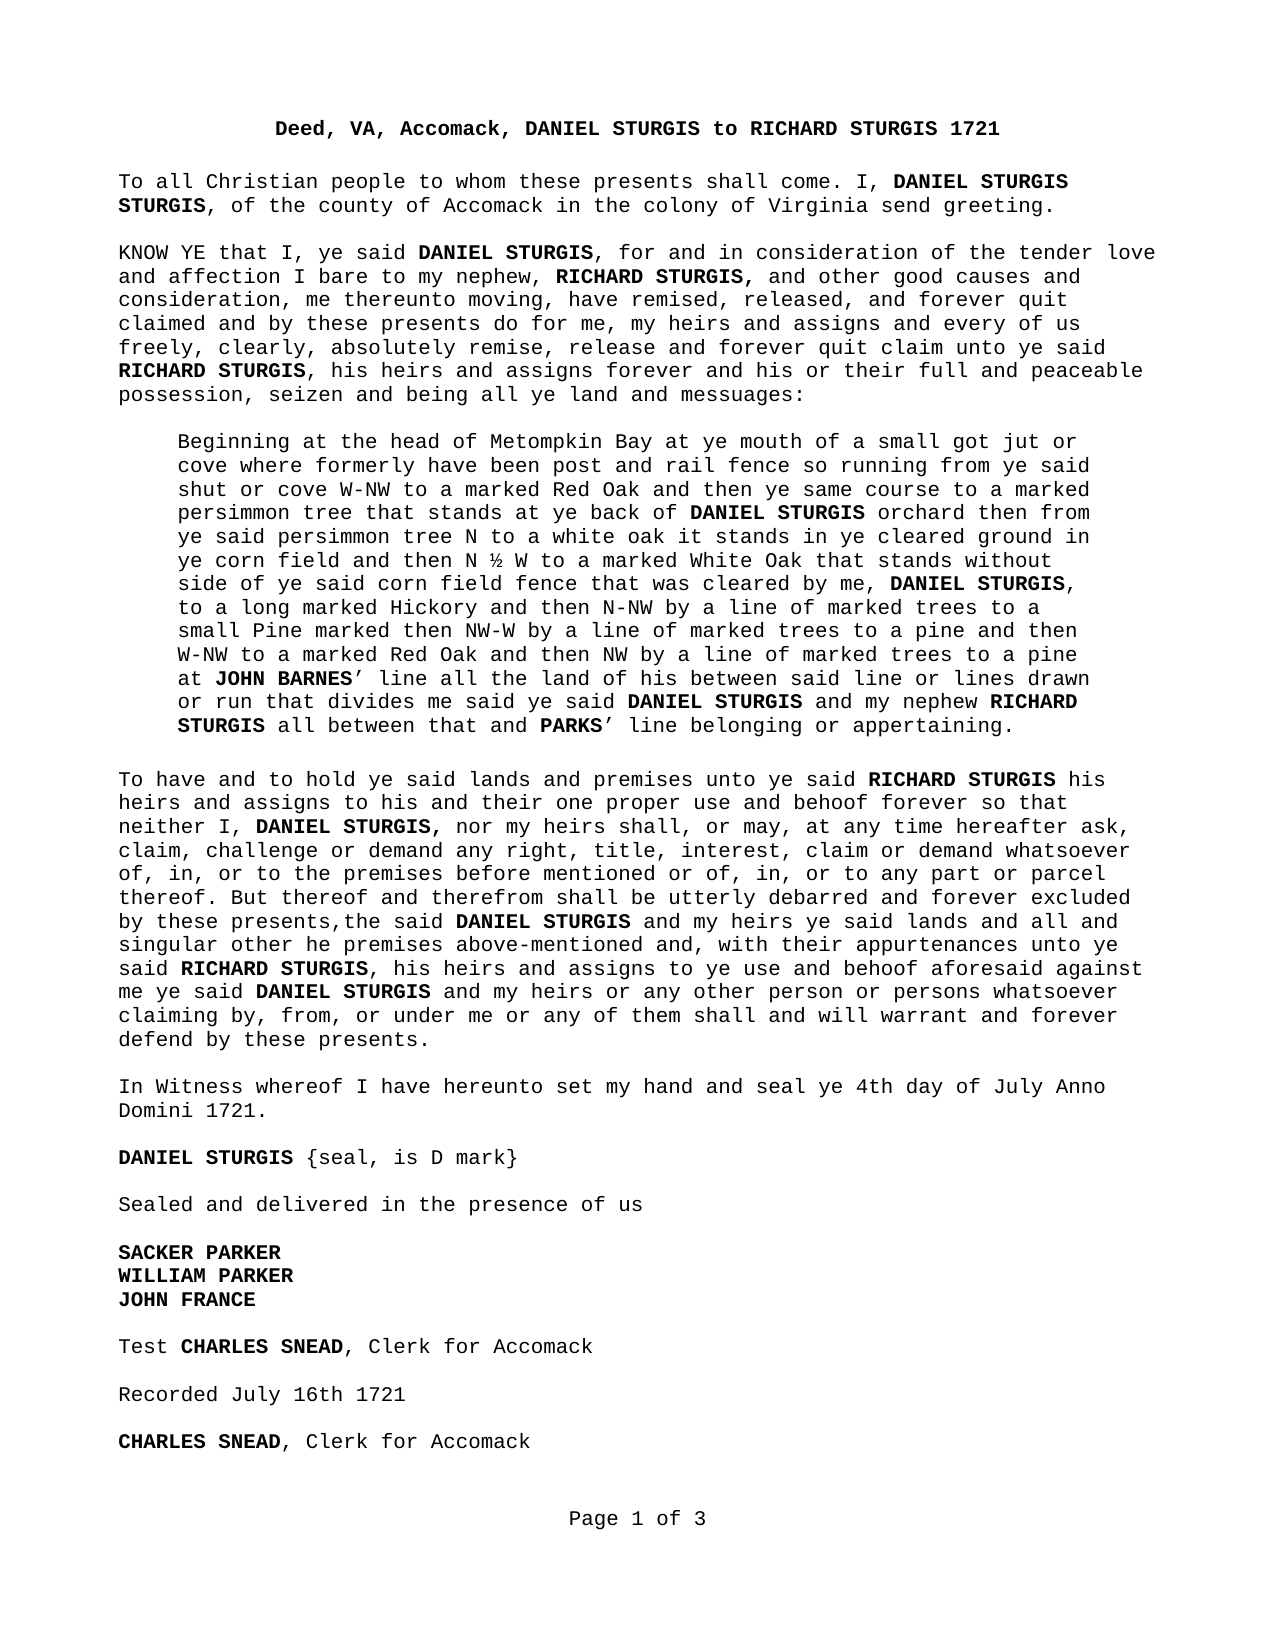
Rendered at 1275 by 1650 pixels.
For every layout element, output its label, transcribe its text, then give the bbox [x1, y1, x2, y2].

text In Witness whereof I have hereunto set my hand and seal ye 4th day of July Anno Domini 1721. [118, 1076, 1157, 1123]
text Sealed and delivered in the presence of us [118, 1194, 1157, 1218]
text To all Christian people to whom these presents shall come. I, Daniel Sturgis Sturgis, of the county of Accomack in the colony of Virginia send greeting. [118, 171, 1157, 218]
text Charles Snead, Clerk for Accomack [118, 1431, 1157, 1454]
text Daniel Sturgis {seal, is D mark} [118, 1147, 1157, 1171]
text Beginning at the head of Metompkin Bay at ye mouth of a small got jut or cove where formerly have been post and rail fence so running from ye said shut or cove W-NW to a marked Red Oak and then ye same course to a marked persimmon tree that stands at ye back of Daniel Sturgis orchard then from ye said persimmon tree N to a white oak it stands in ye cleared ground in ye corn field and then N ½ W to a marked White Oak that stands without side of ye said corn field fence that was cleared by me, Daniel Sturgis, to a long marked Hickory and then N-NW by a line of marked trees to a small Pine marked then NW-W by a line of marked trees to a pine and then W-NW to a marked Red Oak and then NW by a line of marked trees to a pine at John Barnes’ line all the land of his between said line or lines drawn or run that divides me said ye said Daniel Sturgis and my nephew Richard Sturgis all between that and Parks’ line belonging or appertaining. [177, 431, 1098, 739]
text Sacker Parker [118, 1242, 1157, 1265]
text To have and to hold ye said lands and premises unto ye said Richard Sturgis his heirs and assigns to his and their one proper use and behoof forever so that neither I, Daniel Sturgis, nor my heirs shall, or may, at any time hereafter ask, claim, challenge or demand any right, title, interest, claim or demand whatsoever of, in, or to the premises before mentioned or of, in, or to any part or parcel thereof. But thereof and therefrom shall be utterly debarred and forever excluded by these presents,the said Daniel Sturgis and my heirs ye said lands and all and singular other he premises above-mentioned and, with their appurtenances unto ye said Richard Sturgis, his heirs and assigns to ye use and behoof aforesaid against me ye said Daniel Sturgis and my heirs or any other person or persons whatsoever claiming by, from, or under me or any of them shall and will warrant and forever defend by these presents. [118, 769, 1157, 1052]
text Recorded July 16th 1721 [118, 1383, 1157, 1407]
text John France [118, 1289, 1157, 1313]
text Know ye that I, ye said Daniel Sturgis, for and in consideration of the tender love and affection I bare to my nephew, Richard Sturgis, and other good causes and consideration, me thereunto moving, have remised, released, and forever quit claimed and by these presents do for me, my heirs and assigns and every of us freely, clearly, absolutely remise, release and forever quit claim unto ye said Richard Sturgis, his heirs and assigns forever and his or their full and peaceable possession, seizen and being all ye land and messuages: [118, 242, 1157, 408]
text William Parker [118, 1265, 1157, 1289]
text Test Charles Snead, Clerk for Accomack [118, 1336, 1157, 1360]
